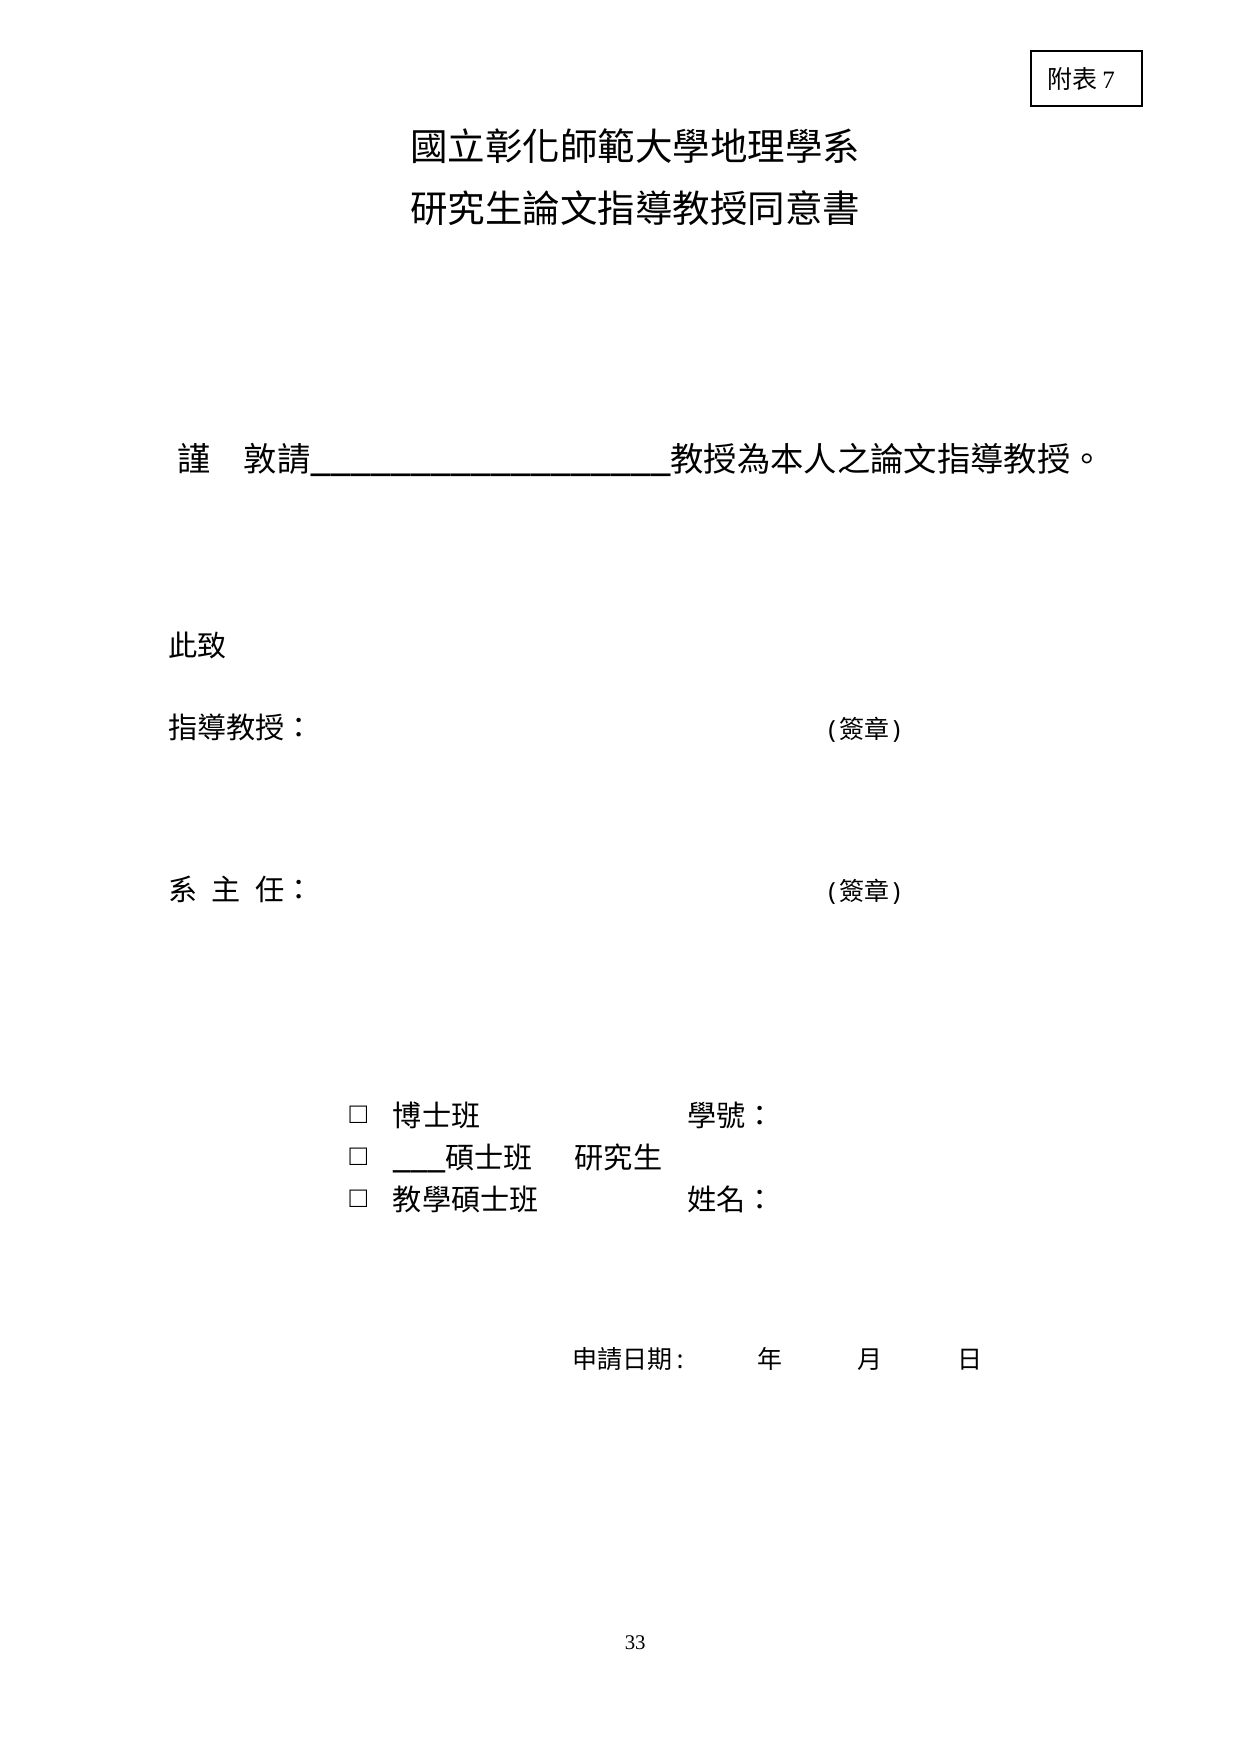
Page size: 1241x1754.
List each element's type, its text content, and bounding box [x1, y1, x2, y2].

table_cell □ [346, 1177, 390, 1219]
text 指導教授： (簽章) [103, 684, 1167, 746]
text 系 主 任： (簽章) [103, 846, 1167, 909]
text 國立彰化師範大學地理學系 [103, 102, 1167, 165]
table_cell ___碩士班 [390, 1134, 553, 1177]
table_cell □ [346, 1134, 390, 1177]
text 謹 敦請__________________教授為本人之論文指導教授。 [103, 415, 1167, 477]
table_header 博士班 [390, 1092, 553, 1134]
table_header [553, 1092, 684, 1134]
table_header □ [346, 1092, 390, 1134]
table_cell 姓名： [684, 1177, 1003, 1219]
table_cell 研究生 [553, 1134, 684, 1177]
text 此致 [103, 602, 1167, 665]
table_cell 教學碩士班 [390, 1177, 553, 1219]
table_header 學號： [684, 1092, 1003, 1134]
text [1032, 52, 1141, 105]
table_cell [553, 1177, 684, 1219]
text 研究生論文指導教授同意書 [103, 165, 1167, 227]
text 申請日期: 年 月 日 [103, 1316, 1164, 1378]
text 附表7 [1047, 59, 1126, 96]
table_cell [684, 1134, 1003, 1177]
